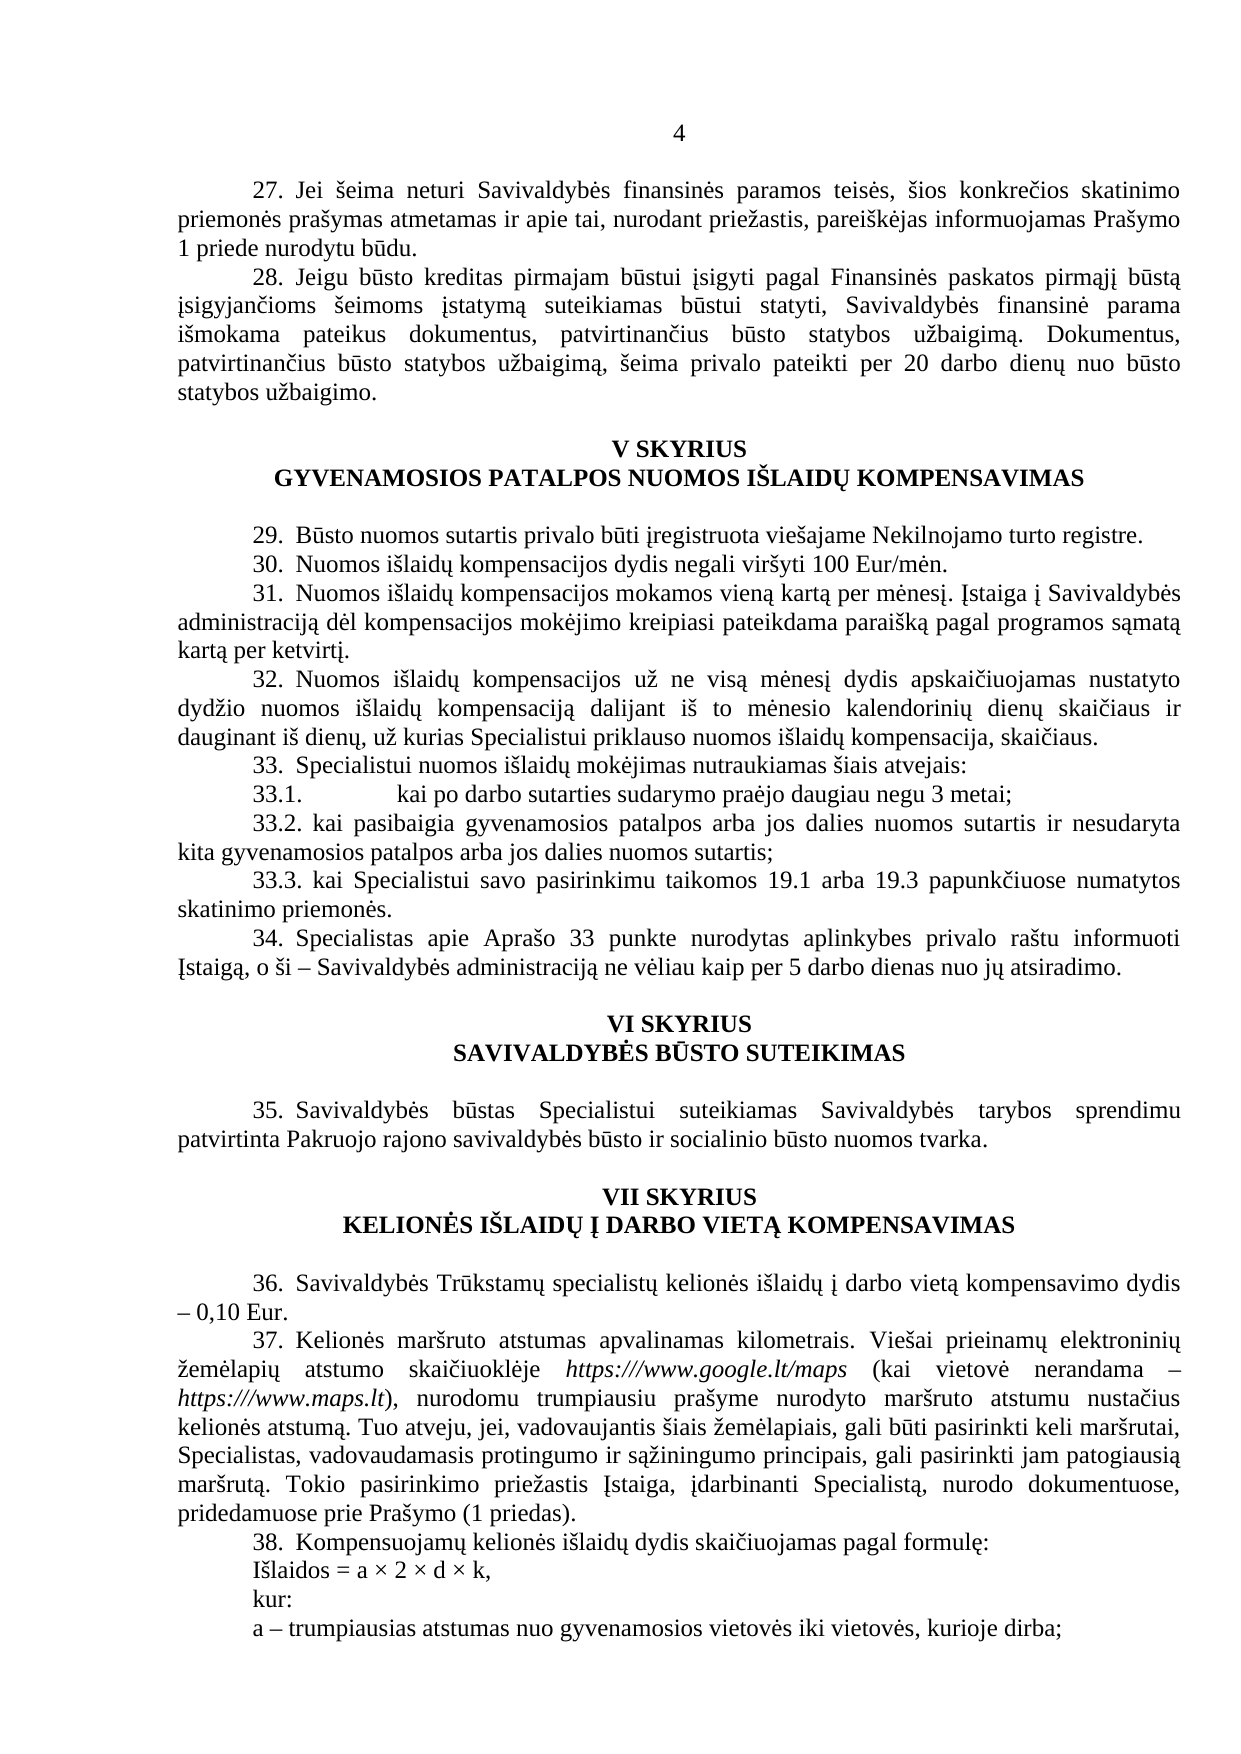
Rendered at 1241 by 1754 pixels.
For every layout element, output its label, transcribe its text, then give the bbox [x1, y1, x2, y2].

text KELIONĖS IŠLAIDŲ Į DARBO VIETĄ KOMPENSAVIMAS [177, 1211, 1181, 1239]
text 28. Jeigu būsto kreditas pirmajam būstui įsigyti pagal Finansinės paskatos pirmąjį būstą įsigyjančioms šeimoms įstatymą suteikiamas būstui statyti, Savivaldybės finansinė parama išmokama pateikus dokumentus, patvirtinančius būsto statybos užbaigimą. Dokumentus, patvirtinančius būsto statybos užbaigimą, šeima privalo pateikti per 20 darbo dienų nuo būsto statybos užbaigimo. [177, 262, 1181, 406]
text 38. Kompensuojamų kelionės išlaidų dydis skaičiuojamas pagal formulę: [177, 1527, 1181, 1556]
text 36. Savivaldybės Trūkstamų specialistų kelionės išlaidų į darbo vietą kompensavimo dydis – 0,10 Eur. [177, 1268, 1181, 1326]
text kur: [252, 1584, 1181, 1613]
text 37. Kelionės maršruto atstumas apvalinamas kilometrais. Viešai prieinamų elektroninių žemėlapių atstumo skaičiuoklėje https:///www.google.lt/maps (kai vietovė nerandama – https:///www.maps.lt), nurodomu trumpiausiu prašyme nurodyto maršruto atstumu nustačius kelionės atstumą. Tuo atveju, jei, vadovaujantis šiais žemėlapiais, gali būti pasirinkti keli maršrutai, Specialistas, vadovaudamasis protingumo ir sąžiningumo principais, gali pasirinkti jam patogiausią maršrutą. Tokio pasirinkimo priežastis Įstaiga, įdarbinanti Specialistą, nurodo dokumentuose, pridedamuose prie Prašymo (1 priedas). [177, 1326, 1181, 1527]
text SAVIVALDYBĖS BŪSTO SUTEIKIMAS [177, 1038, 1181, 1067]
text Išlaidos = a × 2 × d × k, [252, 1556, 1181, 1584]
text 33.2. kai pasibaigia gyvenamosios patalpos arba jos dalies nuomos sutartis ir nesudaryta kita gyvenamosios patalpos arba jos dalies nuomos sutartis; [177, 808, 1181, 866]
text 30. Nuomos išlaidų kompensacijos dydis negali viršyti 100 Eur/mėn. [177, 549, 1181, 578]
text 29. Būsto nuomos sutartis privalo būti įregistruota viešajame Nekilnojamo turto registre. [177, 521, 1181, 549]
text GYVENAMOSIOS PATALPOS NUOMOS IŠLAIDŲ KOMPENSAVIMAS [177, 463, 1181, 492]
text a – trumpiausias atstumas nuo gyvenamosios vietovės iki vietovės, kurioje dirba; [252, 1613, 1181, 1642]
text VII SKYRIUS [177, 1182, 1181, 1211]
text 33.3. kai Specialistui savo pasirinkimu taikomos 19.1 arba 19.3 papunkčiuose numatytos skatinimo priemonės. [177, 866, 1181, 923]
text 33. Specialistui nuomos išlaidų mokėjimas nutraukiamas šiais atvejais: [177, 751, 1181, 779]
text 32. Nuomos išlaidų kompensacijos už ne visą mėnesį dydis apskaičiuojamas nustatyto dydžio nuomos išlaidų kompensaciją dalijant iš to mėnesio kalendorinių dienų skaičiaus ir dauginant iš dienų, už kurias Specialistui priklauso nuomos išlaidų kompensacija, skaičiaus. [177, 664, 1181, 751]
text 33.1. kai po darbo sutarties sudarymo praėjo daugiau negu 3 metai; [252, 779, 1181, 808]
text 34. Specialistas apie Aprašo 33 punkte nurodytas aplinkybes privalo raštu informuoti Įstaigą, o ši – Savivaldybės administraciją ne vėliau kaip per 5 darbo dienas nuo jų atsiradimo. [177, 923, 1181, 981]
text 31. Nuomos išlaidų kompensacijos mokamos vieną kartą per mėnesį. Įstaiga į Savivaldybės administraciją dėl kompensacijos mokėjimo kreipiasi pateikdama paraišką pagal programos sąmatą kartą per ketvirtį. [177, 578, 1181, 664]
text V SKYRIUS [177, 434, 1181, 463]
text 35. Savivaldybės būstas Specialistui suteikiamas Savivaldybės tarybos sprendimu patvirtinta Pakruojo rajono savivaldybės būsto ir socialinio būsto nuomos tvarka. [177, 1096, 1181, 1153]
text VI SKYRIUS [177, 1009, 1181, 1038]
text 27. Jei šeima neturi Savivaldybės finansinės paramos teisės, šios konkrečios skatinimo priemonės prašymas atmetamas ir apie tai, nurodant priežastis, pareiškėjas informuojamas Prašymo 1 priede nurodytu būdu. [177, 176, 1181, 262]
